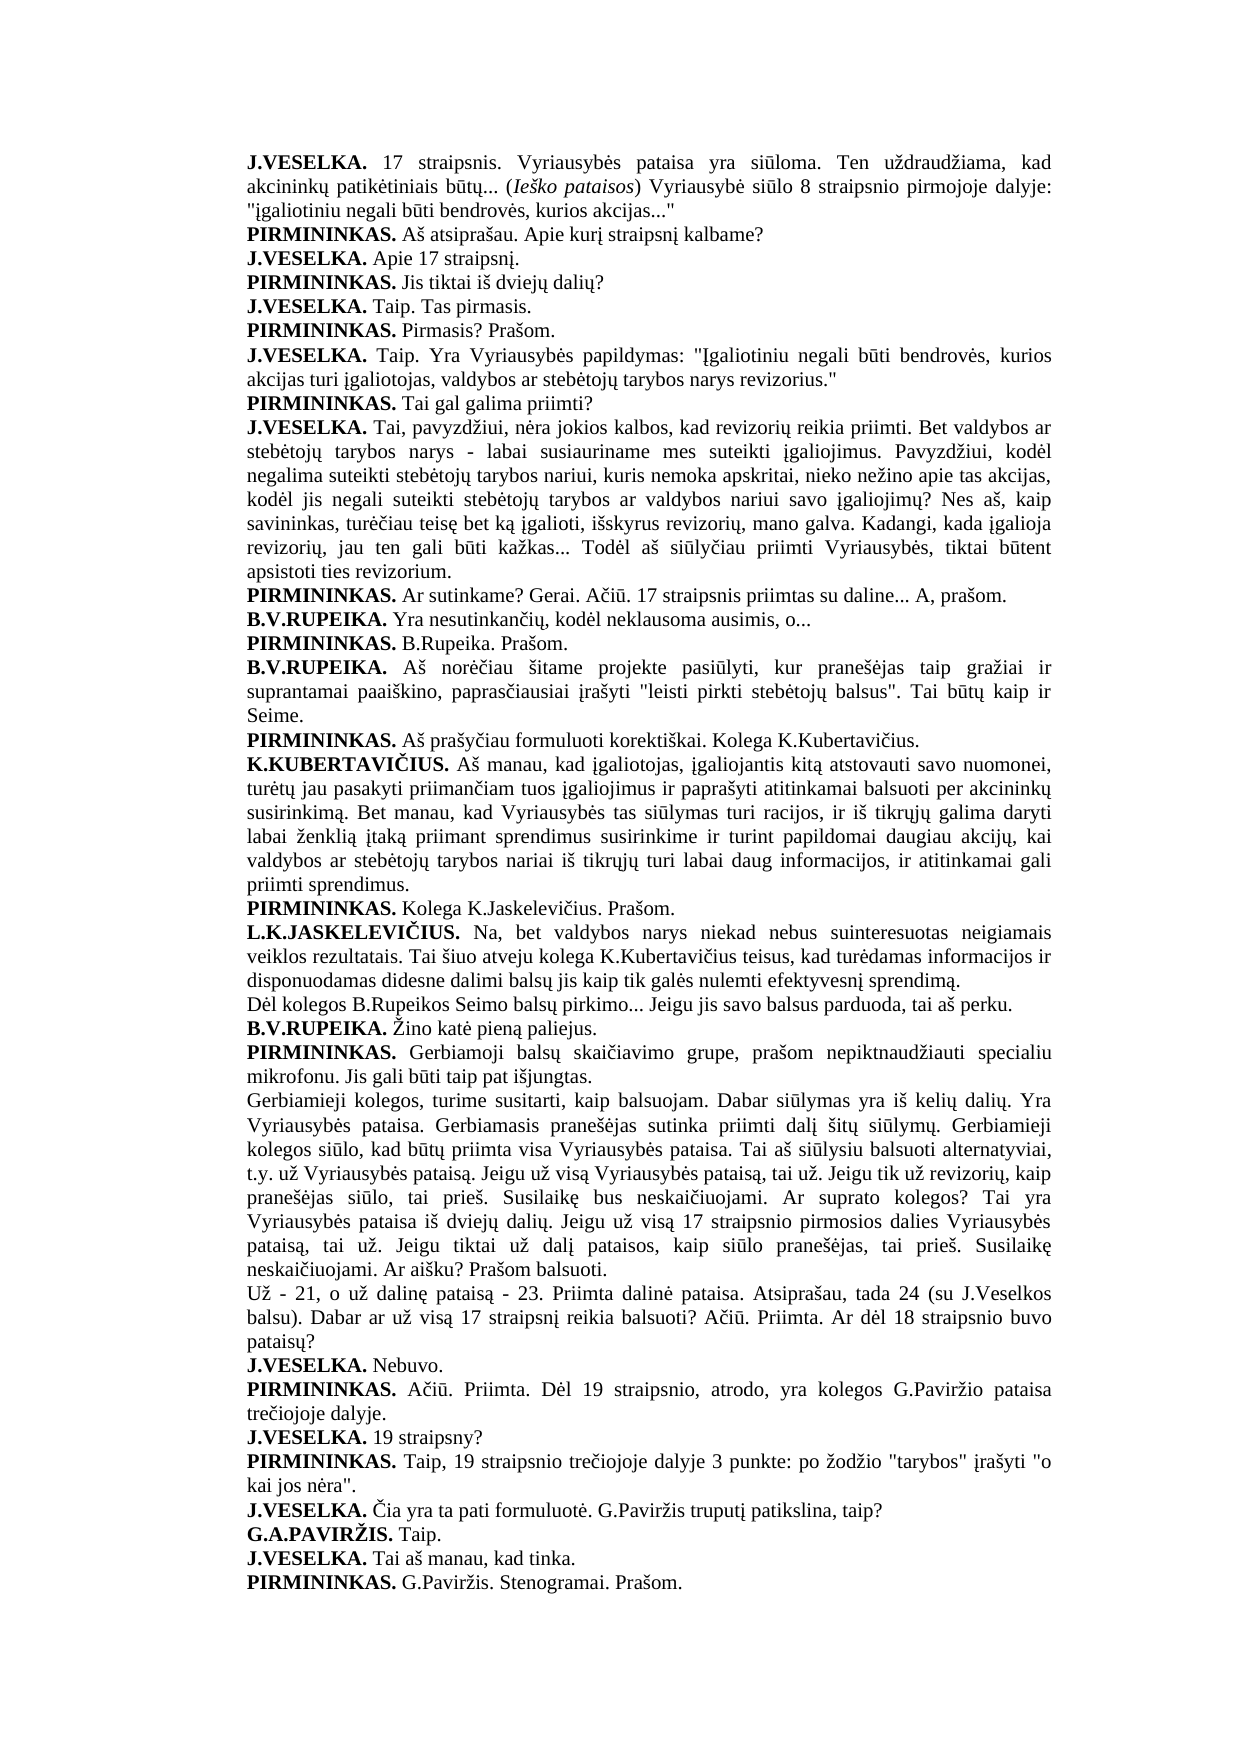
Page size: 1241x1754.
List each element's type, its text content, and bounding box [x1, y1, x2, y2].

text PIRMININKAS. Taip, 19 straipsnio trečiojoje dalyje 3 punkte: po žodžio "tarybos" įrašyti "o kai jos nėra". [247, 1449, 1053, 1497]
text Gerbiamieji kolegos, turime susitarti, kaip balsuojam. Dabar siūlymas yra iš kelių dalių. Yra Vyriausybės pataisa. Gerbiamasis pranešėjas sutinka priimti dalį šitų siūlymų. Gerbiamieji kolegos siūlo, kad būtų priimta visa Vyriausybės pataisa. Tai aš siūlysiu balsuoti alternatyviai, t.y. už Vyriausybės pataisą. Jeigu už visą Vyriausybės pataisą, tai už. Jeigu tik už revizorių, kaip pranešėjas siūlo, tai prieš. Susilaikę bus neskaičiuojami. Ar suprato kolegos? Tai yra Vyriausybės pataisa iš dviejų dalių. Jeigu už visą 17 straipsnio pirmosios dalies Vyriausybės pataisą, tai už. Jeigu tiktai už dalį pataisos, kaip siūlo pranešėjas, tai prieš. Susilaikę neskaičiuojami. Ar aišku? Prašom balsuoti. [247, 1088, 1053, 1281]
text L.K.JASKELEVIČIUS. Na, bet valdybos narys niekad nebus suinteresuotas neigiamais veiklos rezultatais. Tai šiuo atveju kolega K.Kubertavičius teisus, kad turėdamas informacijos ir disponuodamas didesne dalimi balsų jis kaip tik galės nulemti efektyvesnį sprendimą. [247, 920, 1053, 992]
text J.VESELKA. Taip. Tas pirmasis. [247, 294, 1053, 318]
text J.VESELKA. 17 straipsnis. Vyriausybės pataisa yra siūloma. Ten uždraudžiama, kad akcininkų patikėtiniais būtų... (Ieško pataisos) Vyriausybė siūlo 8 straipsnio pirmojoje dalyje: "įgaliotiniu negali būti bendrovės, kurios akcijas..." [247, 150, 1053, 222]
text PIRMININKAS. G.Paviržis. Stenogramai. Prašom. [247, 1570, 1053, 1594]
text PIRMININKAS. Gerbiamoji balsų skaičiavimo grupe, prašom nepiktnaudžiauti specialiu mikrofonu. Jis gali būti taip pat išjungtas. [247, 1040, 1053, 1088]
text Dėl kolegos B.Rupeikos Seimo balsų pirkimo... Jeigu jis savo balsus parduoda, tai aš perku. [247, 992, 1053, 1016]
text K.KUBERTAVIČIUS. Aš manau, kad įgaliotojas, įgaliojantis kitą atstovauti savo nuomonei, turėtų jau pasakyti priimančiam tuos įgaliojimus ir paprašyti atitinkamai balsuoti per akcininkų susirinkimą. Bet manau, kad Vyriausybės tas siūlymas turi racijos, ir iš tikrųjų galima daryti labai ženklią įtaką priimant sprendimus susirinkime ir turint papildomai daugiau akcijų, kai valdybos ar stebėtojų tarybos nariai iš tikrųjų turi labai daug informacijos, ir atitinkamai gali priimti sprendimus. [247, 752, 1053, 896]
text J.VESELKA. Apie 17 straipsnį. [247, 246, 1053, 270]
text PIRMININKAS. Kolega K.Jaskelevičius. Prašom. [247, 896, 1053, 920]
text PIRMININKAS. Tai gal galima priimti? [247, 391, 1053, 415]
text J.VESELKA. Čia yra ta pati formuluotė. G.Paviržis truputį patikslina, taip? [247, 1497, 1053, 1522]
text PIRMININKAS. Ačiū. Priimta. Dėl 19 straipsnio, atrodo, yra kolegos G.Paviržio pataisa trečiojoje dalyje. [247, 1377, 1053, 1425]
text PIRMININKAS. Aš atsiprašau. Apie kurį straipsnį kalbame? [247, 222, 1053, 246]
text PIRMININKAS. Aš prašyčiau formuluoti korektiškai. Kolega K.Kubertavičius. [247, 727, 1053, 752]
text J.VESELKA. 19 straipsny? [247, 1425, 1053, 1449]
text J.VESELKA. Nebuvo. [247, 1353, 1053, 1377]
text PIRMININKAS. Ar sutinkame? Gerai. Ačiū. 17 straipsnis priimtas su daline... A, prašom. [247, 583, 1053, 607]
text PIRMININKAS. B.Rupeika. Prašom. [247, 631, 1053, 655]
text PIRMININKAS. Pirmasis? Prašom. [247, 318, 1053, 342]
text G.A.PAVIRŽIS. Taip. [247, 1522, 1053, 1546]
text B.V.RUPEIKA. Žino katė pieną paliejus. [247, 1016, 1053, 1040]
text B.V.RUPEIKA. Yra nesutinkančių, kodėl neklausoma ausimis, o... [247, 607, 1053, 631]
text PIRMININKAS. Jis tiktai iš dviejų dalių? [247, 270, 1053, 294]
text J.VESELKA. Tai aš manau, kad tinka. [247, 1546, 1053, 1570]
text J.VESELKA. Taip. Yra Vyriausybės papildymas: "Įgaliotiniu negali būti bendrovės, kurios akcijas turi įgaliotojas, valdybos ar stebėtojų tarybos narys revizorius." [247, 342, 1053, 391]
text J.VESELKA. Tai, pavyzdžiui, nėra jokios kalbos, kad revizorių reikia priimti. Bet valdybos ar stebėtojų tarybos narys - labai susiauriname mes suteikti įgaliojimus. Pavyzdžiui, kodėl negalima suteikti stebėtojų tarybos nariui, kuris nemoka apskritai, nieko nežino apie tas akcijas, kodėl jis negali suteikti stebėtojų tarybos ar valdybos nariui savo įgaliojimų? Nes aš, kaip savininkas, turėčiau teisę bet ką įgalioti, išskyrus revizorių, mano galva. Kadangi, kada įgalioja revizorių, jau ten gali būti kažkas... Todėl aš siūlyčiau priimti Vyriausybės, tiktai būtent apsistoti ties revizorium. [247, 415, 1053, 583]
text B.V.RUPEIKA. Aš norėčiau šitame projekte pasiūlyti, kur pranešėjas taip gražiai ir suprantamai paaiškino, paprasčiausiai įrašyti "leisti pirkti stebėtojų balsus". Tai būtų kaip ir Seime. [247, 655, 1053, 727]
text Už - 21, o už dalinę pataisą - 23. Priimta dalinė pataisa. Atsiprašau, tada 24 (su J.Veselkos balsu). Dabar ar už visą 17 straipsnį reikia balsuoti? Ačiū. Priimta. Ar dėl 18 straipsnio buvo pataisų? [247, 1281, 1053, 1353]
